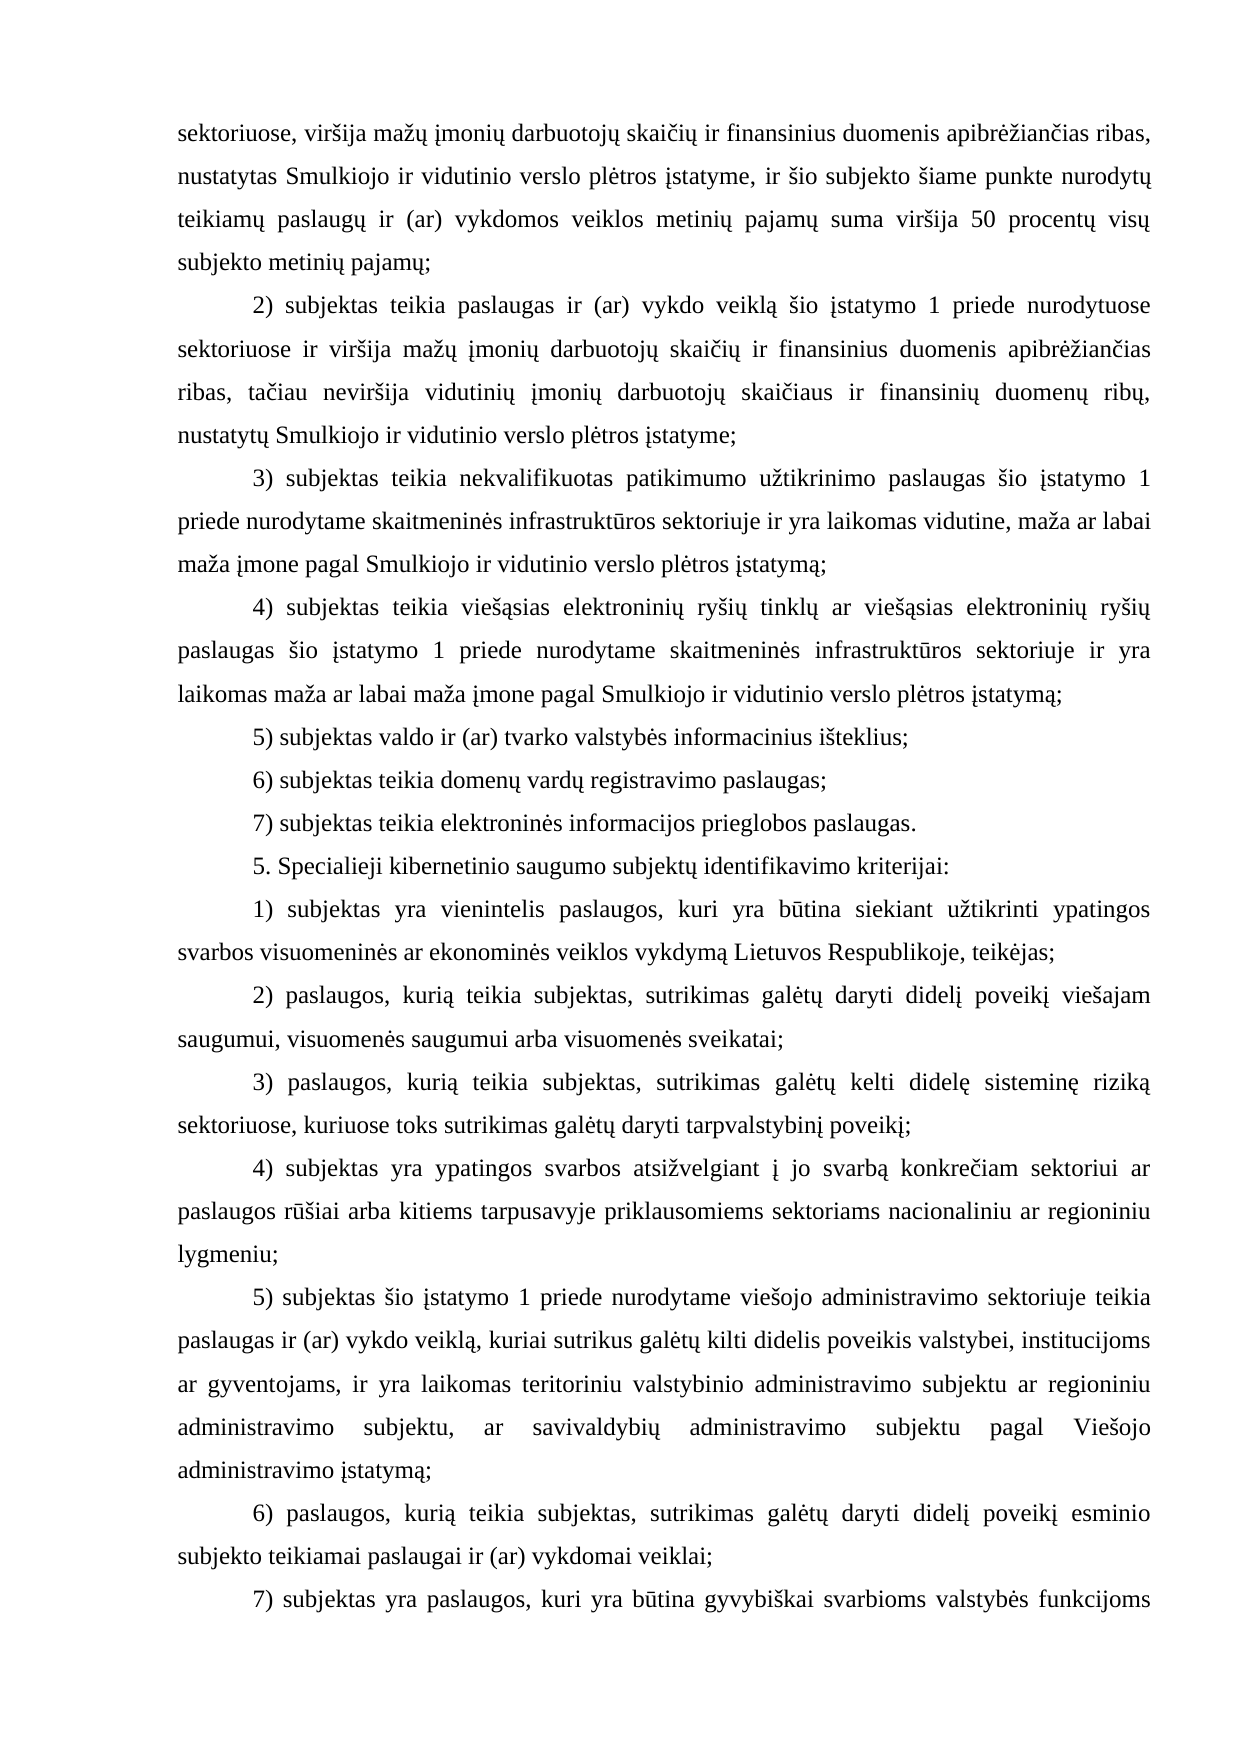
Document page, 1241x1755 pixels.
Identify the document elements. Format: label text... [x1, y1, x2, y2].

text 4) subjektas yra ypatingos svarbos atsižvelgiant į jo svarbą konkrečiam sektoriui ar paslaugos rūšiai arba kitiems tarpusavyje priklausomiems sektoriams nacionaliniu ar regioniniu lygmeniu; [177, 1153, 1152, 1268]
text 5) subjektas šio įstatymo 1 priede nurodytame viešojo administravimo sektoriuje teikia paslaugas ir (ar) vykdo veiklą, kuriai sutrikus galėtų kilti didelis poveikis valstybei, institucijoms ar gyventojams, ir yra laikomas teritoriniu valstybinio administravimo subjektu ar regioniniu administravimo subjektu, ar savivaldybių administravimo subjektu pagal Viešojo administravimo įstatymą; [177, 1282, 1152, 1484]
text 6) subjektas teikia domenų vardų registravimo paslaugas; [177, 765, 1152, 794]
text 5. Specialieji kibernetinio saugumo subjektų identifikavimo kriterijai: [177, 851, 1152, 880]
text 6) paslaugos, kurią teikia subjektas, sutrikimas galėtų daryti didelį poveikį esminio subjekto teikiamai paslaugai ir (ar) vykdomai veiklai; [177, 1498, 1152, 1570]
text 4) subjektas teikia viešąsias elektroninių ryšių tinklų ar viešąsias elektroninių ryšių paslaugas šio įstatymo 1 priede nurodytame skaitmeninės infrastruktūros sektoriuje ir yra laikomas maža ar labai maža įmone pagal Smulkiojo ir vidutinio verslo plėtros įstatymą; [177, 592, 1152, 707]
text 7) subjektas teikia elektroninės informacijos prieglobos paslaugas. [177, 808, 1152, 837]
text 3) paslaugos, kurią teikia subjektas, sutrikimas galėtų kelti didelę sisteminę riziką sektoriuose, kuriuose toks sutrikimas galėtų daryti tarpvalstybinį poveikį; [177, 1067, 1152, 1139]
text sektoriuose, viršija mažų įmonių darbuotojų skaičių ir finansinius duomenis apibrėžiančias ribas, nustatytas Smulkiojo ir vidutinio verslo plėtros įstatyme, ir šio subjekto šiame punkte nurodytų teikiamų paslaugų ir (ar) vykdomos veiklos metinių pajamų suma viršija 50 procentų visų subjekto metinių pajamų; [177, 118, 1152, 276]
text 7) subjektas yra paslaugos, kuri yra būtina gyvybiškai svarbioms valstybės funkcijoms [177, 1584, 1152, 1613]
text 2) subjektas teikia paslaugas ir (ar) vykdo veiklą šio įstatymo 1 priede nurodytuose sektoriuose ir viršija mažų įmonių darbuotojų skaičių ir finansinius duomenis apibrėžiančias ribas, tačiau neviršija vidutinių įmonių darbuotojų skaičiaus ir finansinių duomenų ribų, nustatytų Smulkiojo ir vidutinio verslo plėtros įstatyme; [177, 291, 1152, 449]
text 2) paslaugos, kurią teikia subjektas, sutrikimas galėtų daryti didelį poveikį viešajam saugumui, visuomenės saugumui arba visuomenės sveikatai; [177, 981, 1152, 1052]
text 1) subjektas yra vienintelis paslaugos, kuri yra būtina siekiant užtikrinti ypatingos svarbos visuomeninės ar ekonominės veiklos vykdymą Lietuvos Respublikoje, teikėjas; [177, 894, 1152, 966]
text 5) subjektas valdo ir (ar) tvarko valstybės informacinius išteklius; [177, 722, 1152, 751]
text 3) subjektas teikia nekvalifikuotas patikimumo užtikrinimo paslaugas šio įstatymo 1 priede nurodytame skaitmeninės infrastruktūros sektoriuje ir yra laikomas vidutine, maža ar labai maža įmone pagal Smulkiojo ir vidutinio verslo plėtros įstatymą; [177, 463, 1152, 578]
